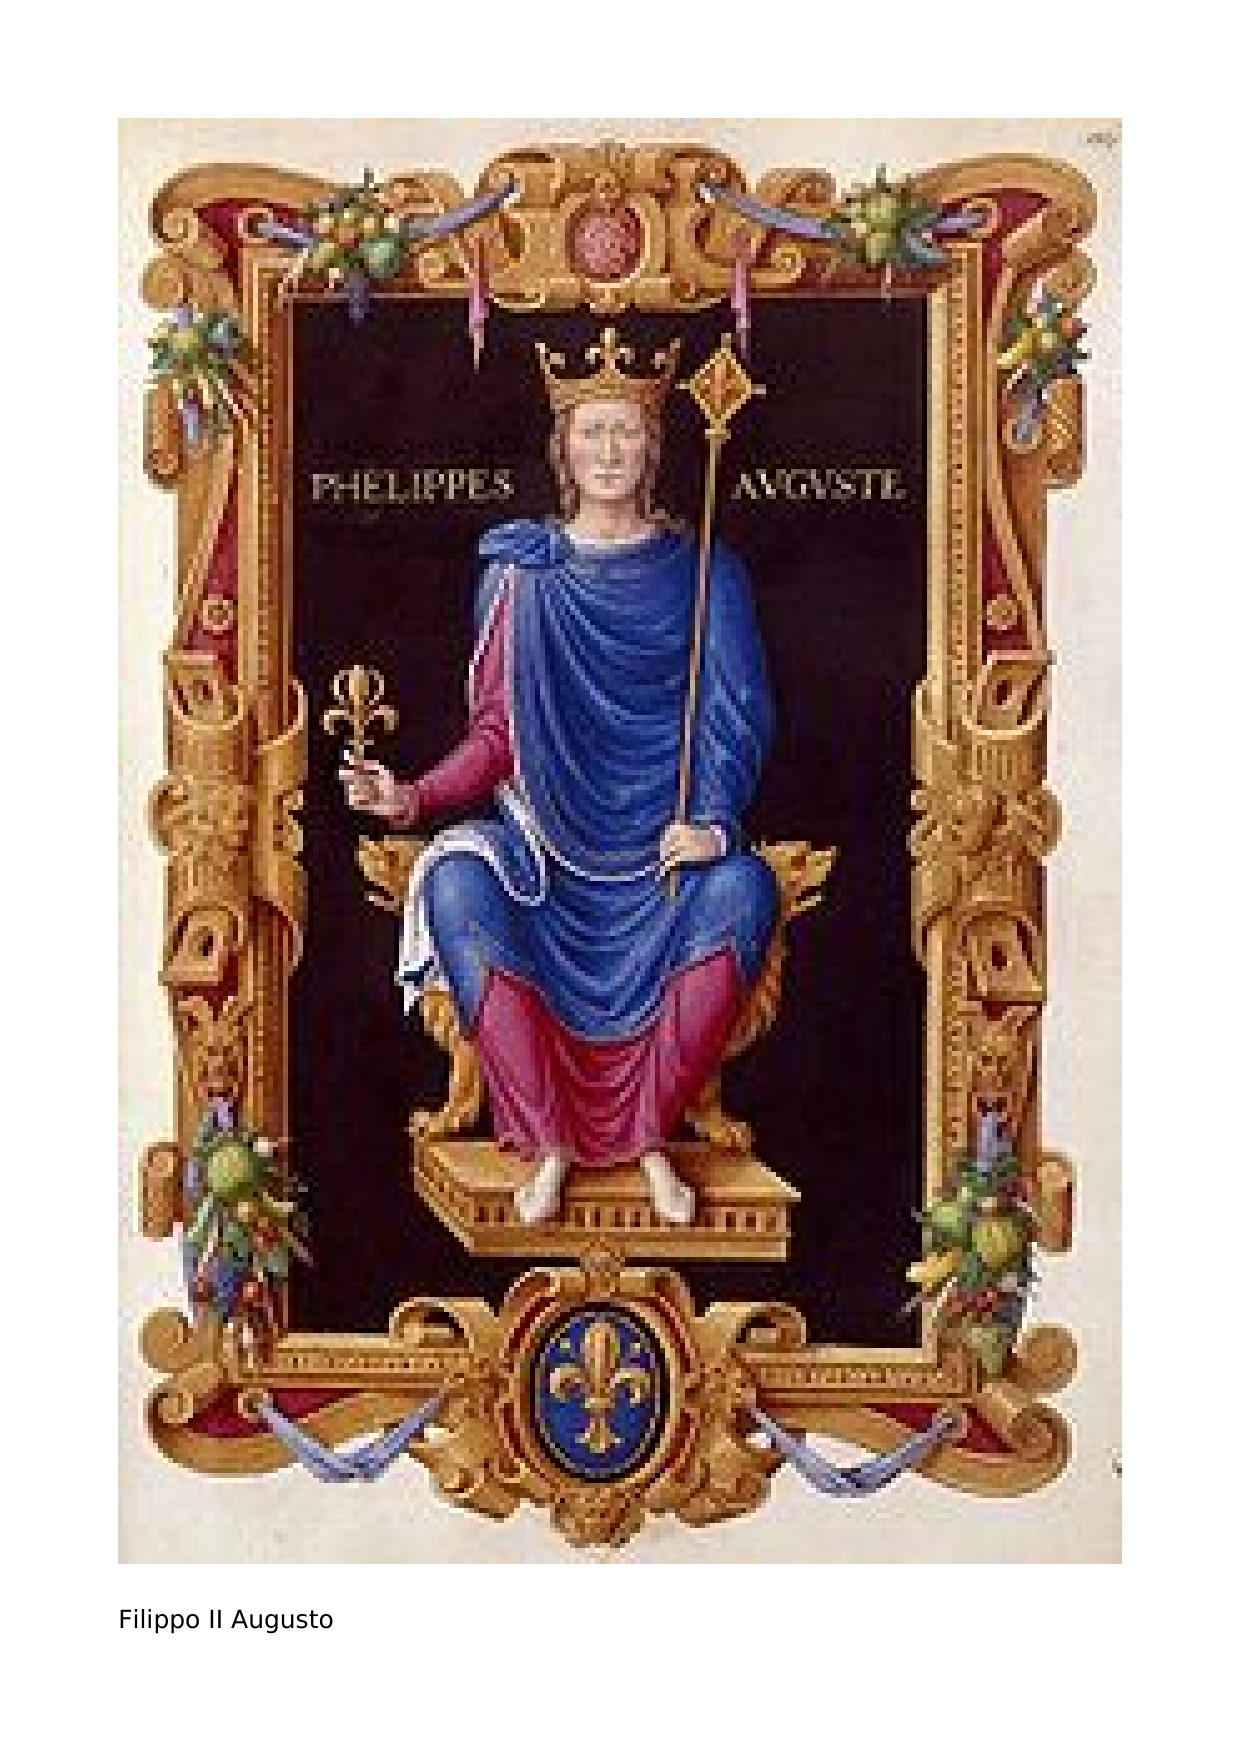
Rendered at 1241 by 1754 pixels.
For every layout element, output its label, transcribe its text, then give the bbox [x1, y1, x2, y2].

text Filippo II Augusto [118, 1605, 1122, 1634]
picture [118, 118, 1123, 1564]
